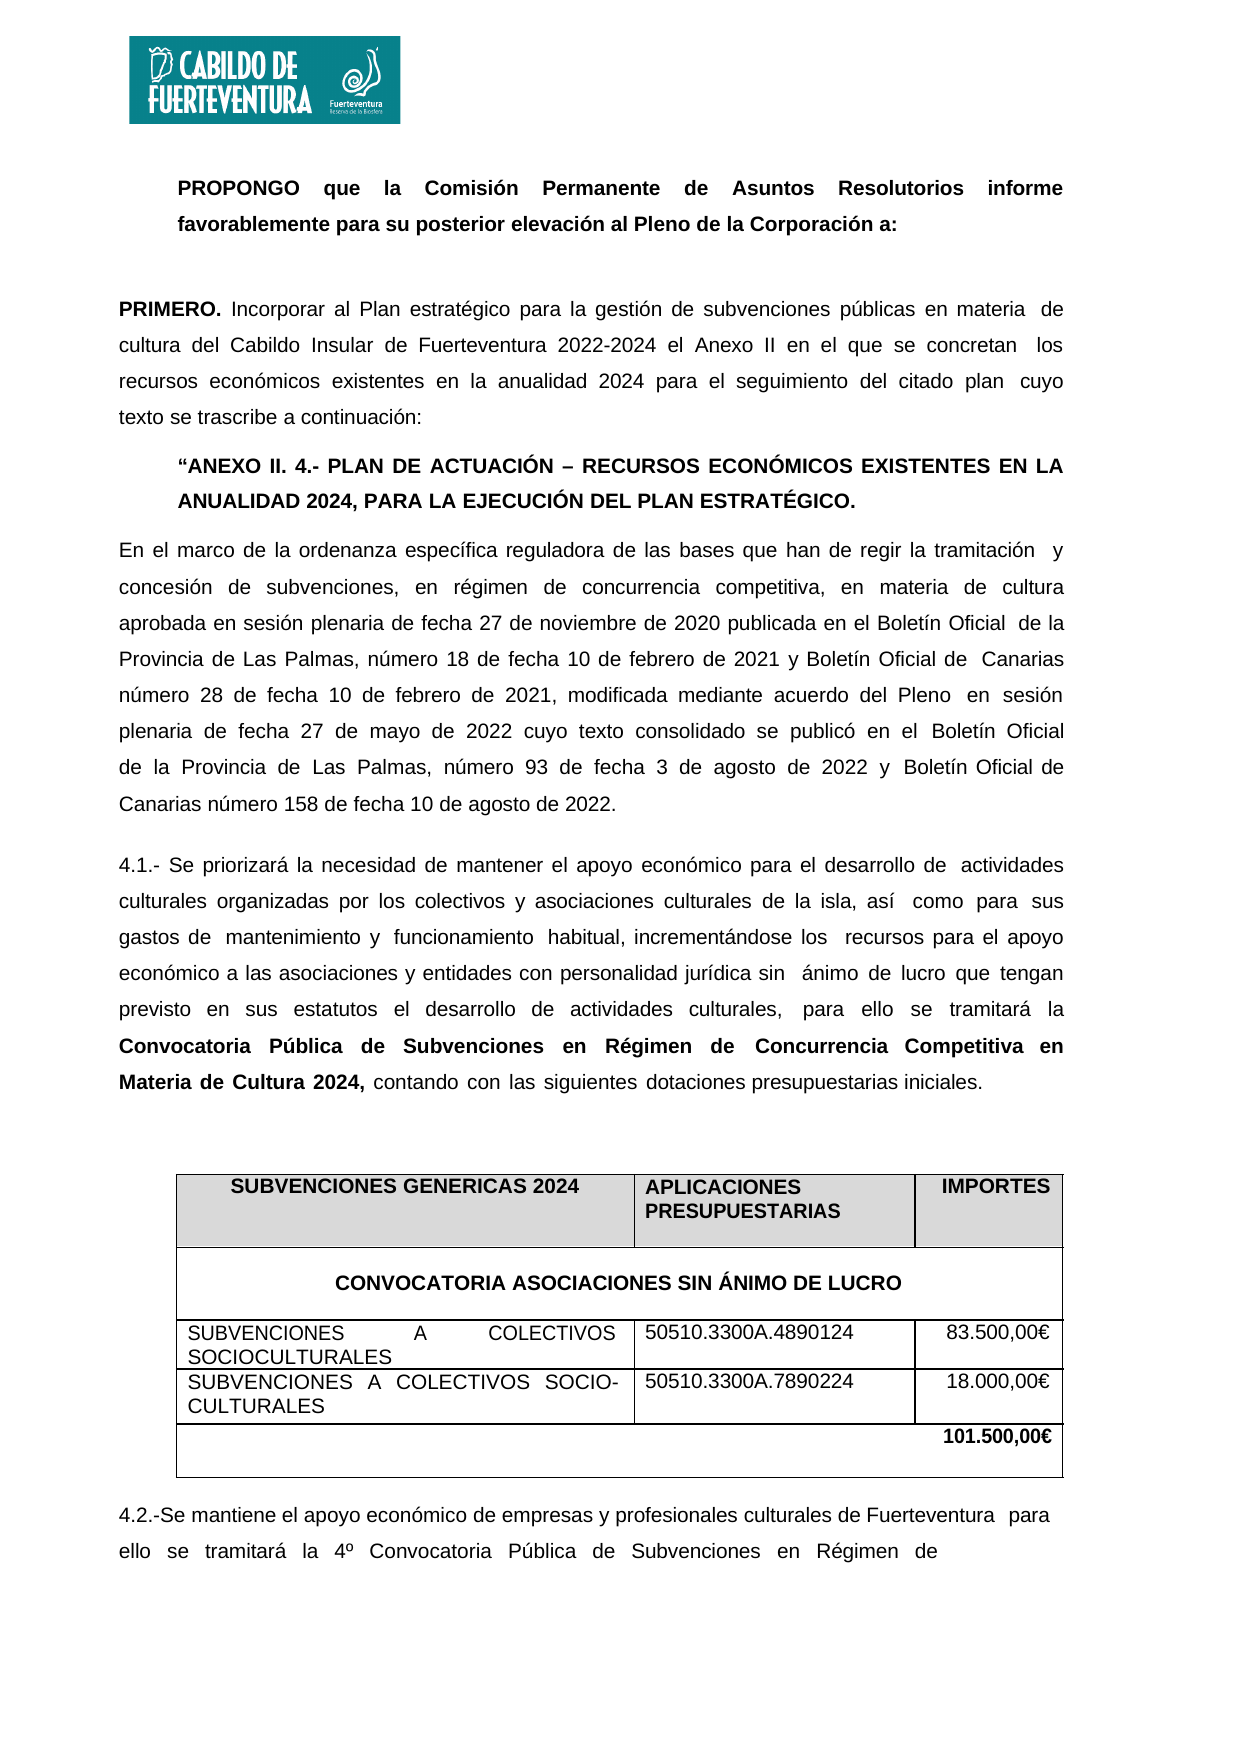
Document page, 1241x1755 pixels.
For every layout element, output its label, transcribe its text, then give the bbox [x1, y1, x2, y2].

table_cell 101.500,00€ [177, 1425, 1062, 1476]
text En el marco de la ordenanza específica reguladora de las bases que han de regir la tramitación y concesión de subvenciones, en régimen de concurrencia competitiva, en materia de cultura aprobada en sesión plenaria de fecha 27 de noviembre de 2020 publicada en el Boletín Oficial de la Provincia de Las Palmas, número 18 de fecha 10 de febrero de 2021 y Boletín Oficial de Canarias número 28 de fecha 10 de febrero de 2021, modificada mediante acuerdo del Pleno en sesión plenaria de fecha 27 de mayo de 2022 cuyo texto consolidado se publicó en el Boletín Oficial de la Provincia de Las Palmas, número 93 de fecha 3 de agosto de 2022 y Boletín Oficial de Canarias número 158 de fecha 10 de agosto de 2022. [119, 538, 1064, 815]
table_cell 83.500,00€ [916, 1321, 1062, 1368]
subtitle PROPONGO que la Comisión Permanente de Asuntos Resolutorios informe favorablemente para su posterior elevación al Pleno de la Corporación a: [177, 176, 1064, 236]
subtitle “ANEXO II. 4.- PLAN DE ACTUACIÓN – RECURSOS ECONÓMICOS EXISTENTES EN LA ANUALIDAD 2024, PARA LA EJECUCIÓN DEL PLAN ESTRATÉGICO. [177, 453, 1064, 513]
table_cell 18.000,00€ [916, 1370, 1062, 1423]
text 4.1.- Se priorizará la necesidad de mantener el apoyo económico para el desarrollo de actividades culturales organizadas por los colectivos y asociaciones culturales de la isla, así como para sus gastos de mantenimiento y funcionamiento habitual, incrementándose los recursos para el apoyo económico a las asociaciones y entidades con personalidad jurídica sin ánimo de lucro que tengan previsto en sus estatutos el desarrollo de actividades culturales, para ello se tramitará la Convocatoria Pública de Subvenciones en Régimen de Concurrencia Competitiva en Materia de Cultura 2024, contando con las siguientes dotaciones presupuestarias iniciales. [119, 853, 1064, 1094]
table_cell 50510.3300A.4890124 [635, 1321, 914, 1368]
table_cell 50510.3300A.7890224 [635, 1370, 914, 1423]
table_cell SUBVENCIONES A COLECTIVOS SOCIO- CULTURALES [177, 1370, 634, 1423]
table_cell SUBVENCIONES A COLECTIVOS SOCIOCULTURALES [177, 1321, 634, 1368]
table_header IMPORTES [916, 1175, 1062, 1246]
table_header SUBVENCIONES GENERICAS 2024 [177, 1175, 634, 1246]
table_cell CONVOCATORIA ASOCIACIONES SIN ÁNIMO DE LUCRO [177, 1248, 1062, 1319]
table_header APLICACIONES PRESUPUESTARIAS [635, 1175, 914, 1246]
text PRIMERO. Incorporar al Plan estratégico para la gestión de subvenciones públicas en materia de cultura del Cabildo Insular de Fuerteventura 2022-2024 el Anexo II en el que se concretan los recursos económicos existentes en la anualidad 2024 para el seguimiento del citado plan cuyo texto se trascribe a continuación: [119, 297, 1064, 429]
text 4.2.-Se mantiene el apoyo económico de empresas y profesionales culturales de Fuerteventura para ello se tramitará la 4º Convocatoria Pública de Subvenciones en Régimen de [119, 1502, 1064, 1563]
